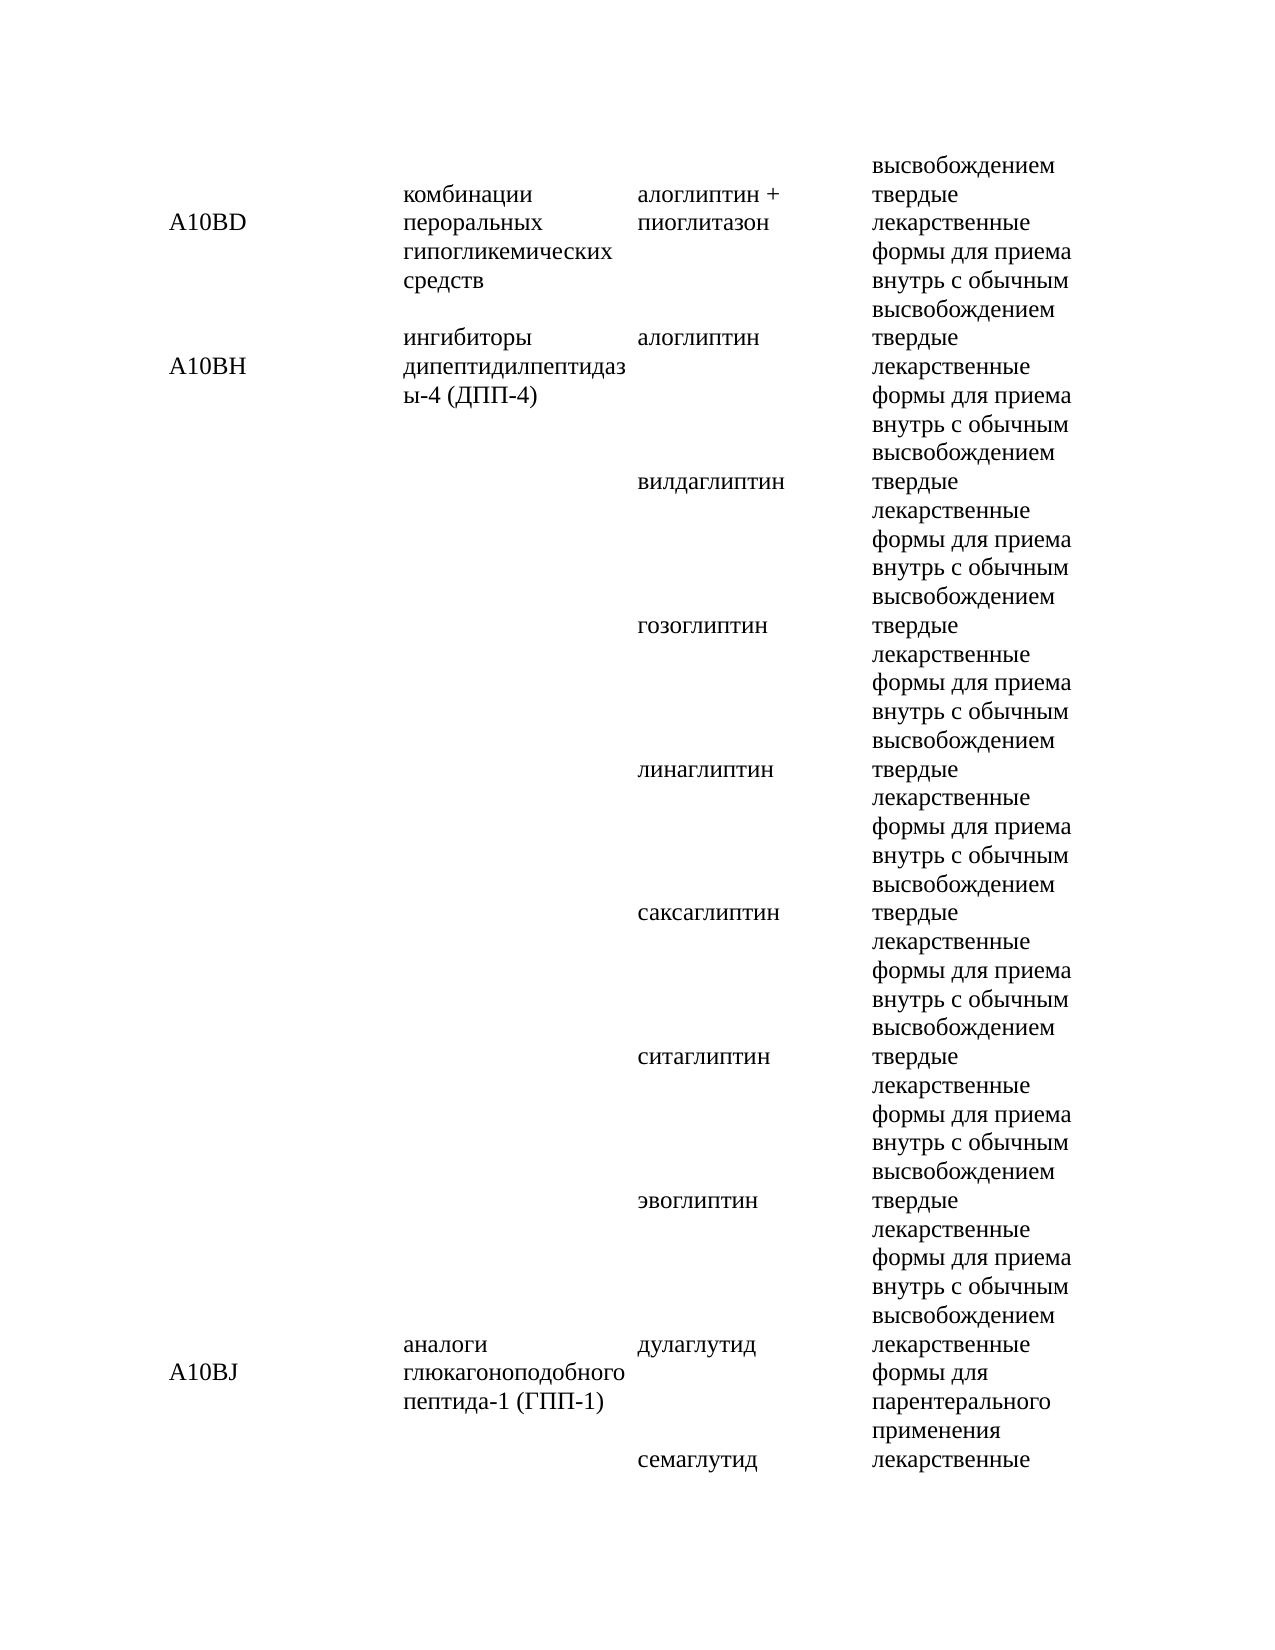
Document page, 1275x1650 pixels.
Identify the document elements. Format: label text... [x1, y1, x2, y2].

table_cell твердые лекарственные формы для приема внутрь с обычным высвобождением [872, 1041, 1106, 1185]
table_cell комбинации пероральных гипогликемических средств [403, 179, 637, 322]
table_cell аналоги глюкагоноподобного пептида-1 (ГПП-1) [403, 1329, 637, 1472]
table_cell твердые лекарственные формы для приема внутрь с обычным высвобождением [872, 323, 1106, 466]
table_cell ингибиторы дипептидилпептидазы-4 (ДПП-4) [403, 323, 637, 1329]
table_cell твердые лекарственные формы для приема внутрь с обычным высвобождением [872, 754, 1106, 897]
table_cell высвобождением [872, 150, 1106, 179]
table_cell A10BD [169, 179, 403, 322]
table_cell гозоглиптин [638, 610, 872, 754]
table_cell эвоглиптин [638, 1185, 872, 1329]
table_cell алоглиптин + пиоглитазон [638, 179, 872, 322]
table_cell семаглутид [638, 1444, 872, 1472]
table_cell твердые лекарственные формы для приема внутрь с обычным высвобождением [872, 179, 1106, 322]
table_cell дулаглутид [638, 1329, 872, 1444]
table_cell саксаглиптин [638, 898, 872, 1041]
table_cell линаглиптин [638, 754, 872, 897]
table_cell лекарственные формы для парентерального применения [872, 1329, 1106, 1444]
table_cell A10BH [169, 323, 403, 1329]
table_cell [638, 150, 872, 179]
table_cell твердые лекарственные формы для приема внутрь с обычным высвобождением [872, 1185, 1106, 1329]
table_cell твердые лекарственные формы для приема внутрь с обычным высвобождением [872, 898, 1106, 1041]
table_cell алоглиптин [638, 323, 872, 466]
table_cell вилдаглиптин [638, 466, 872, 610]
table_cell A10BJ [169, 1329, 403, 1472]
table_cell твердые лекарственные формы для приема внутрь с обычным высвобождением [872, 466, 1106, 610]
table_cell ситаглиптин [638, 1041, 872, 1185]
table_cell лекарственные [872, 1444, 1106, 1472]
table_cell твердые лекарственные формы для приема внутрь с обычным высвобождением [872, 610, 1106, 754]
